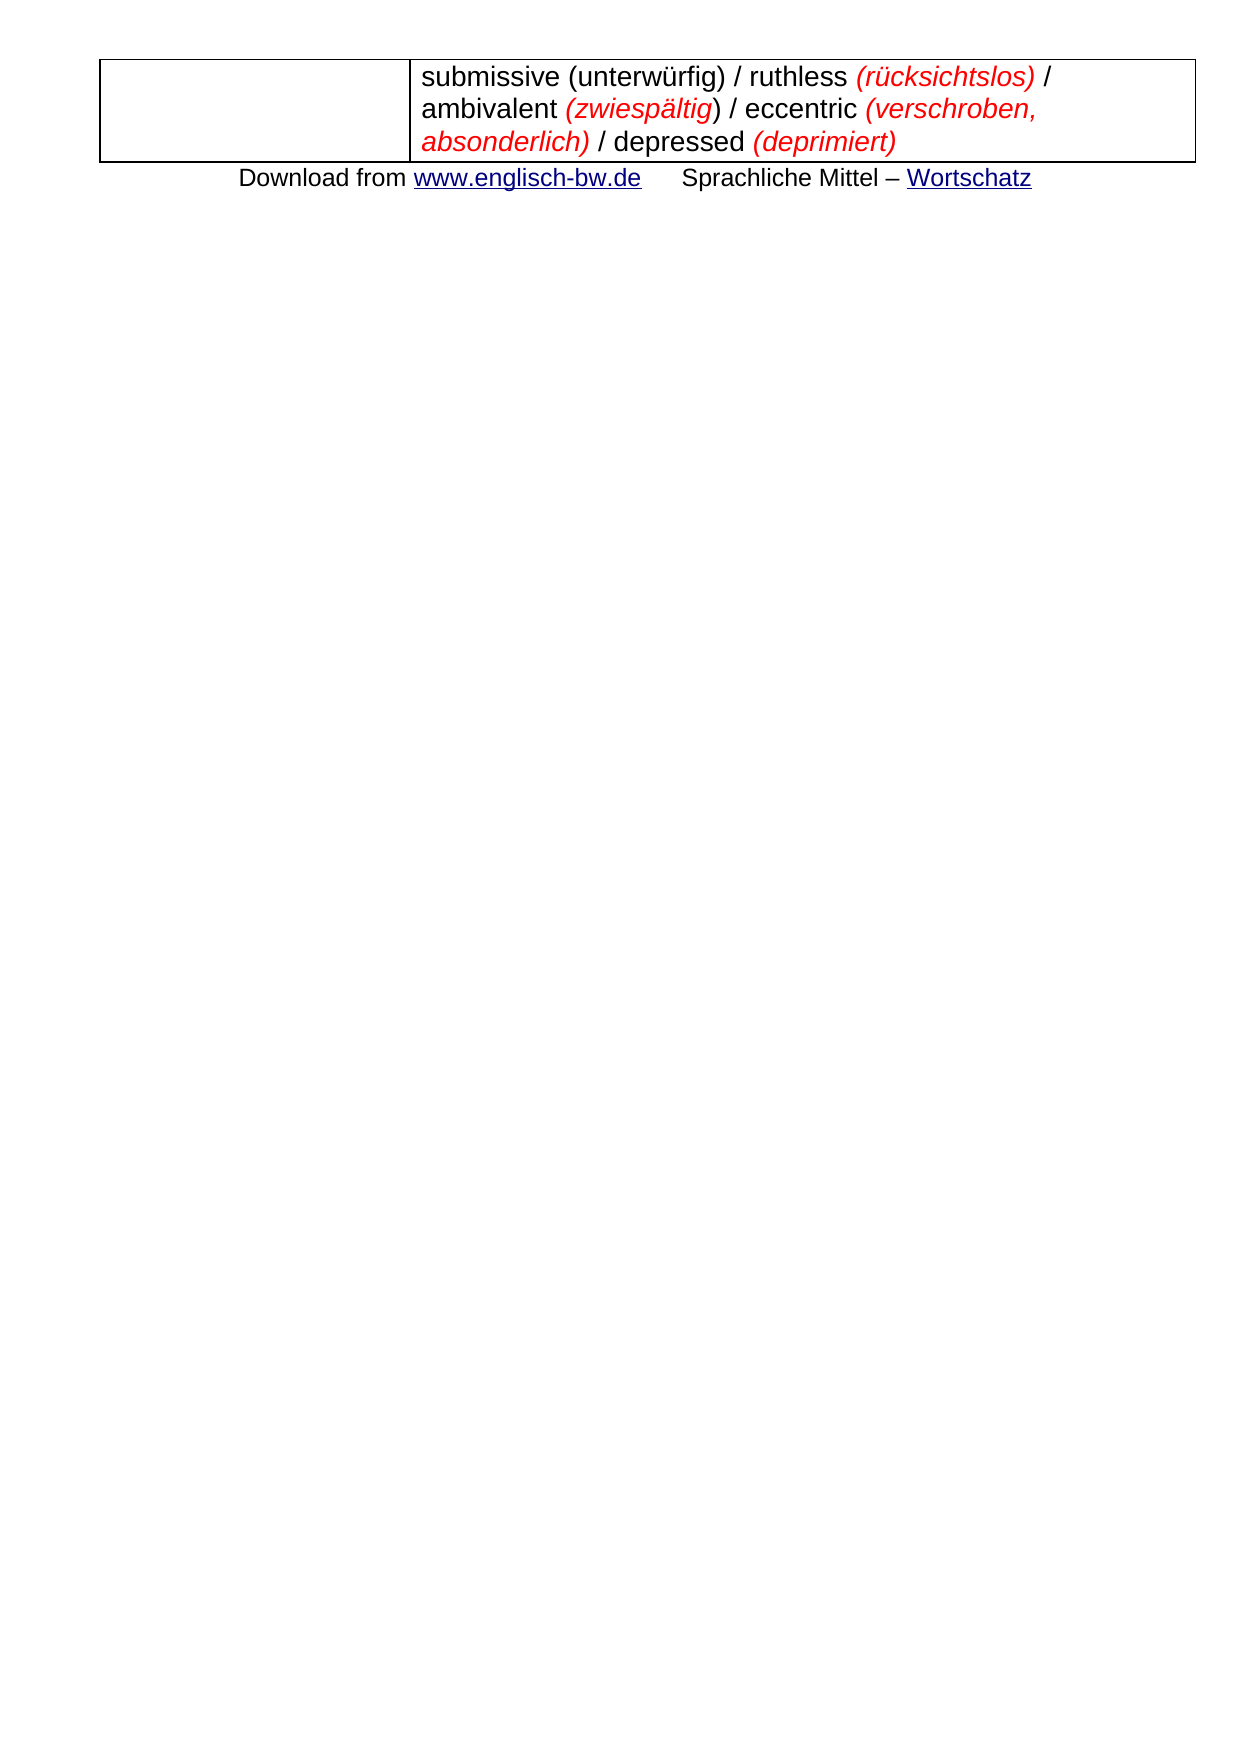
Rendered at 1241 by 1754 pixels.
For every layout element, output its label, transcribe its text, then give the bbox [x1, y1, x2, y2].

table_cell [101, 60, 409, 161]
table_cell submissive (unterwürfig) / ruthless (rücksichtslos) / ambivalent (zwie­spältig) / eccentric (verschroben, absonderlich) / depressed (deprimiert) [411, 60, 1195, 161]
text Download from www.englisch-bw.de Sprachliche Mittel – Wortschatz [89, 162, 1181, 191]
